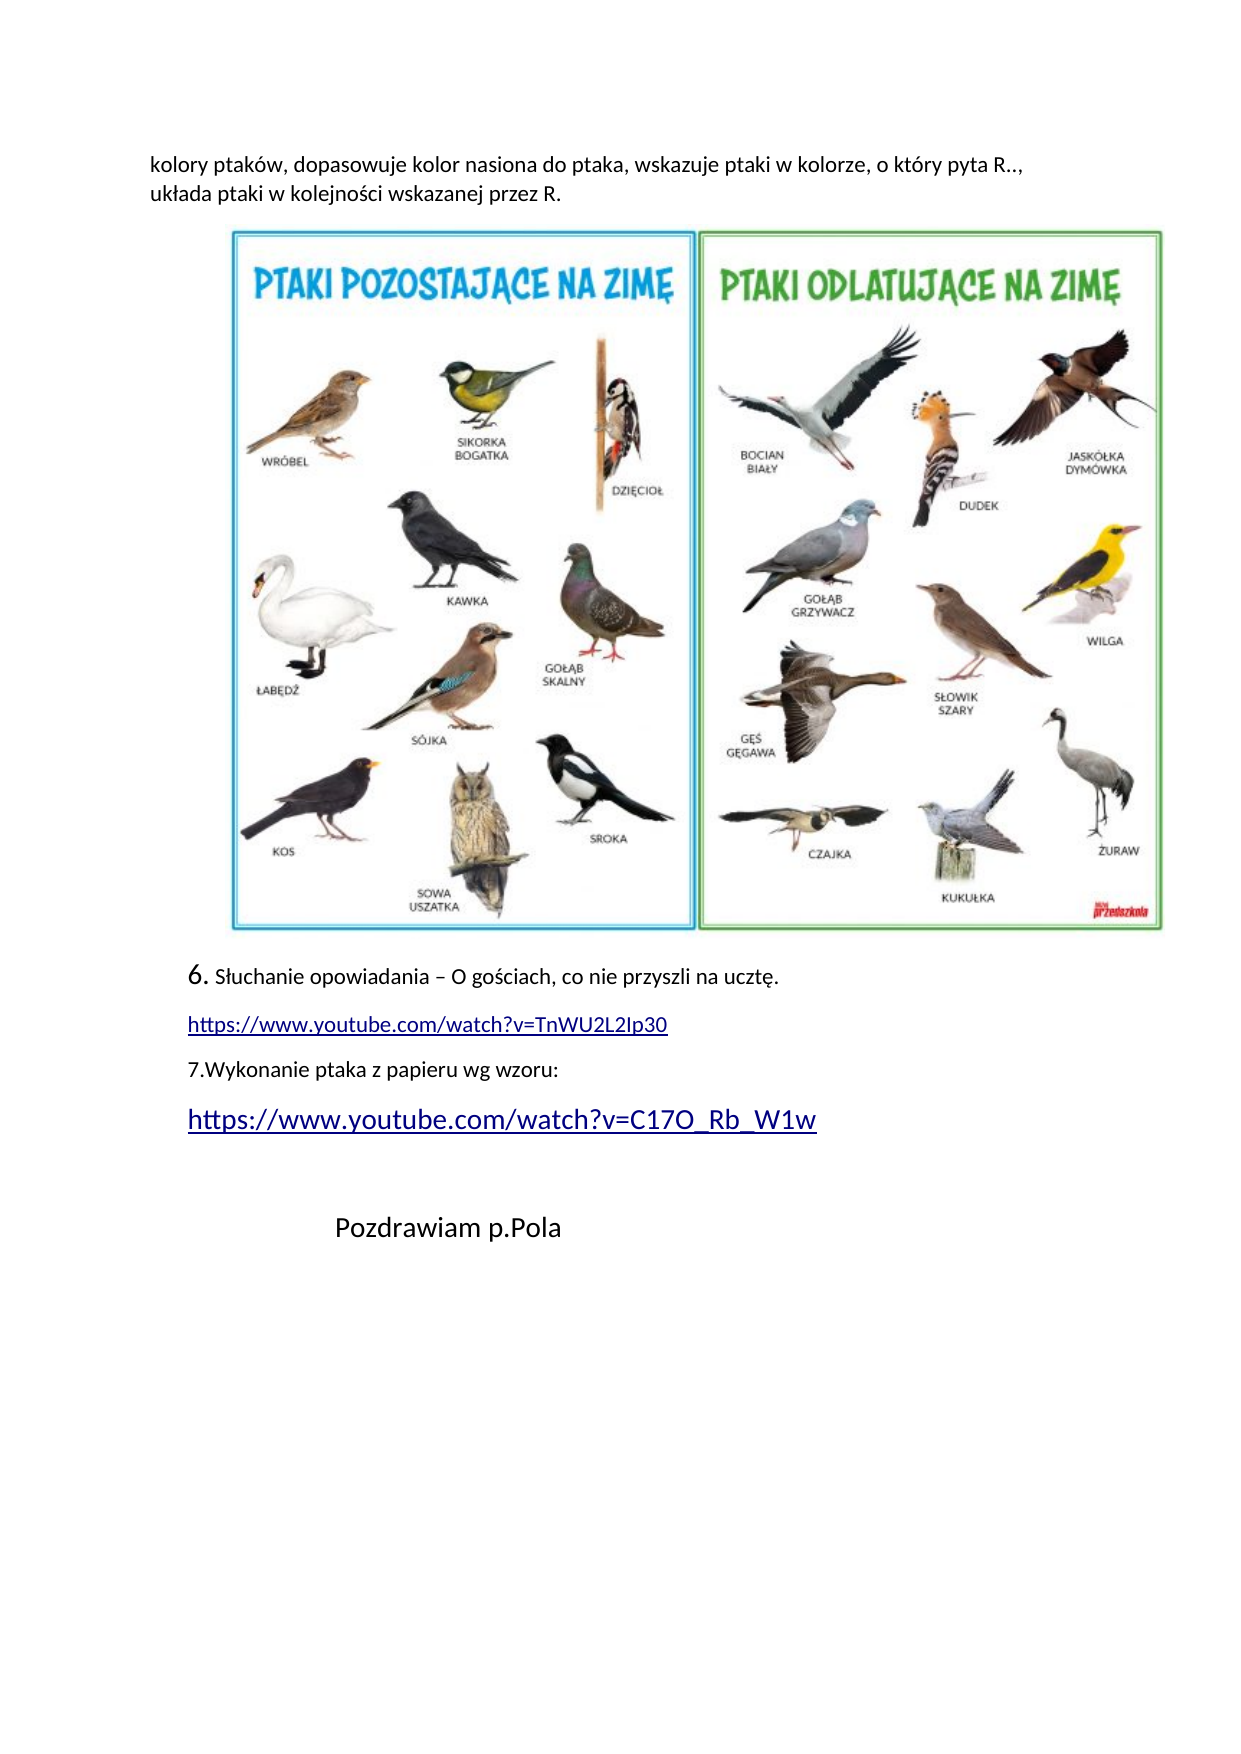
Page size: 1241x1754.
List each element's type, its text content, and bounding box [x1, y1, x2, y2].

text Pozdrawiam p.Pola [187, 1209, 1090, 1244]
text 7.Wykonanie ptaka z papieru wg wzoru: [187, 1056, 1090, 1084]
text 6. Słuchanie opowiadania – O gościach, co nie przyszli na ucztę. [187, 956, 1090, 992]
text https://www.youtube.com/watch?v=C17O_Rb_W1w [187, 1101, 1090, 1137]
text https://www.youtube.com/watch?v=TnWU2L2Ip30 [187, 1010, 1090, 1038]
text kolory ptaków, dopasowuje kolor nasiona do ptaka, wskazuje ptaki w kolorze, o który pyta R.., układa ptaki w kolejności wskazanej przez R. [150, 150, 1090, 207]
